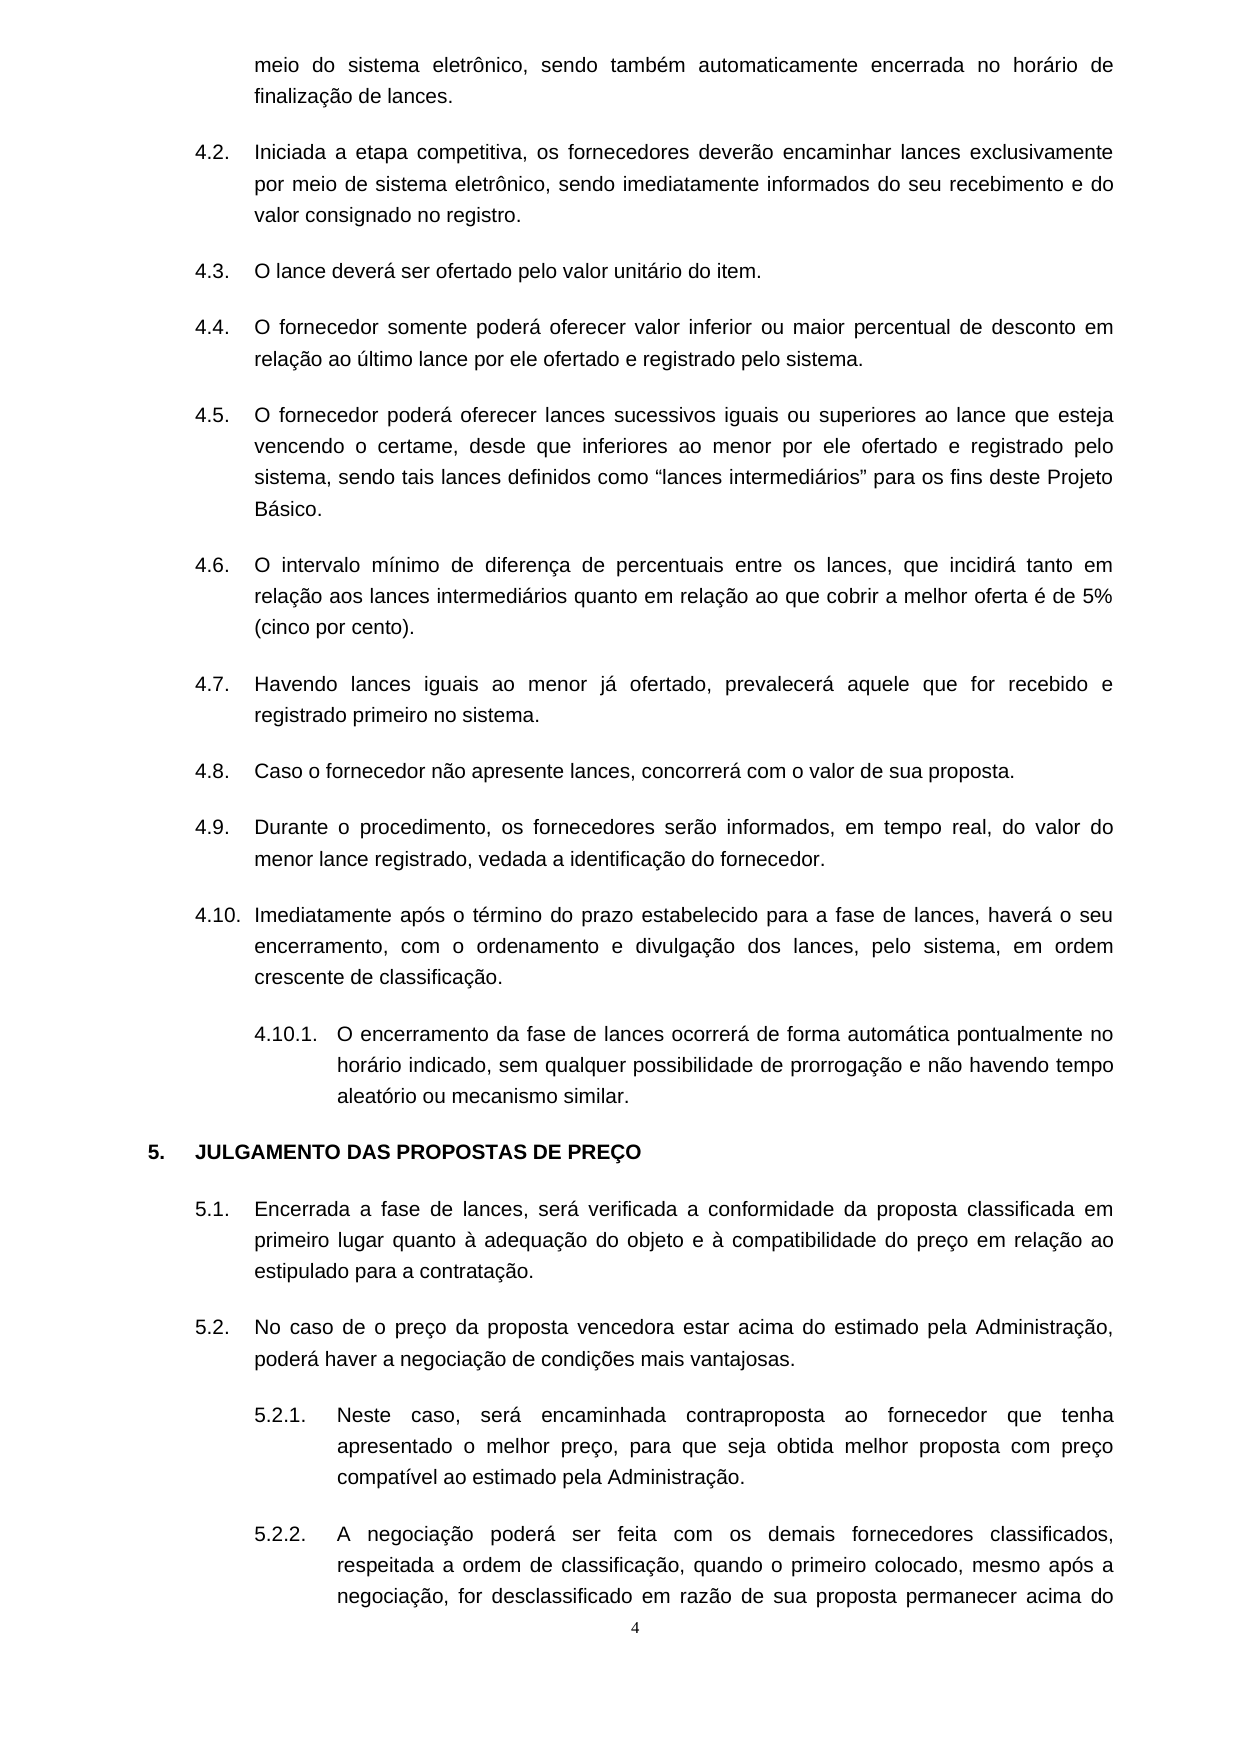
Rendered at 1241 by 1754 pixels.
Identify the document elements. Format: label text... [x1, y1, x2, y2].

list No caso de o preço da proposta vencedora estar acima do estimado pela Administração, poderá haver a negociação de condições mais vantajosas. [195, 1310, 1115, 1372]
list Neste caso, será encaminhada contraproposta ao fornecedor que tenha apresentado o melhor preço, para que seja obtida melhor proposta com preço compatível ao estimado pela Administração. [254, 1397, 1115, 1491]
list A negociação poderá ser feita com os demais fornecedores classificados, respeitada a ordem de classificação, quando o primeiro colocado, mesmo após a negociação, for desclassificado em razão de sua proposta permanecer acima do [254, 1516, 1115, 1610]
list O encerramento da fase de lances ocorrerá de forma automática pontualmente no horário indicado, sem qualquer possibilidade de prorrogação e não havendo tempo aleatório ou mecanismo similar. [254, 1016, 1115, 1110]
list Encerrada a fase de lances, será verificada a conformidade da proposta classificada em primeiro lugar quanto à adequação do objeto e à compatibilidade do preço em relação ao estipulado para a contratação. [195, 1191, 1115, 1285]
list O intervalo mínimo de diferença de percentuais entre os lances, que incidirá tanto em relação aos lances intermediários quanto em relação ao que cobrir a melhor oferta é de 5% (cinco por cento). [195, 547, 1115, 641]
list Havendo lances iguais ao menor já ofertado, prevalecerá aquele que for recebido e registrado primeiro no sistema. [195, 666, 1115, 728]
list Caso o fornecedor não apresente lances, concorrerá com o valor de sua proposta. [195, 753, 1115, 785]
list O fornecedor somente poderá oferecer valor inferior ou maior percentual de desconto em relação ao último lance por ele ofertado e registrado pelo sistema. [195, 310, 1115, 372]
list O fornecedor poderá oferecer lances sucessivos iguais ou superiores ao lance que esteja vencendo o certame, desde que inferiores ao menor por ele ofertado e registrado pelo sistema, sendo tais lances definidos como “lances intermediários” para os fins deste Projeto Básico. [195, 397, 1115, 522]
list JULGAMENTO DAS PROPOSTAS DE PREÇO [148, 1135, 1115, 1166]
list Iniciada a etapa competitiva, os fornecedores deverão encaminhar lances exclusivamente por meio de sistema eletrônico, sendo imediatamente informados do seu recebimento e do valor consignado no registro. [195, 135, 1115, 228]
list Durante o procedimento, os fornecedores serão informados, em tempo real, do valor do menor lance registrado, vedada a identificação do fornecedor. [195, 810, 1115, 872]
list O lance deverá ser ofertado pelo valor unitário do item. [195, 253, 1115, 285]
list Imediatamente após o término do prazo estabelecido para a fase de lances, haverá o seu encerramento, com o ordenamento e divulgação dos lances, pelo sistema, em ordem crescente de classificação. [195, 897, 1115, 991]
list meio do sistema eletrônico, sendo também automaticamente encerrada no horário de finalização de lances. [195, 47, 1115, 110]
